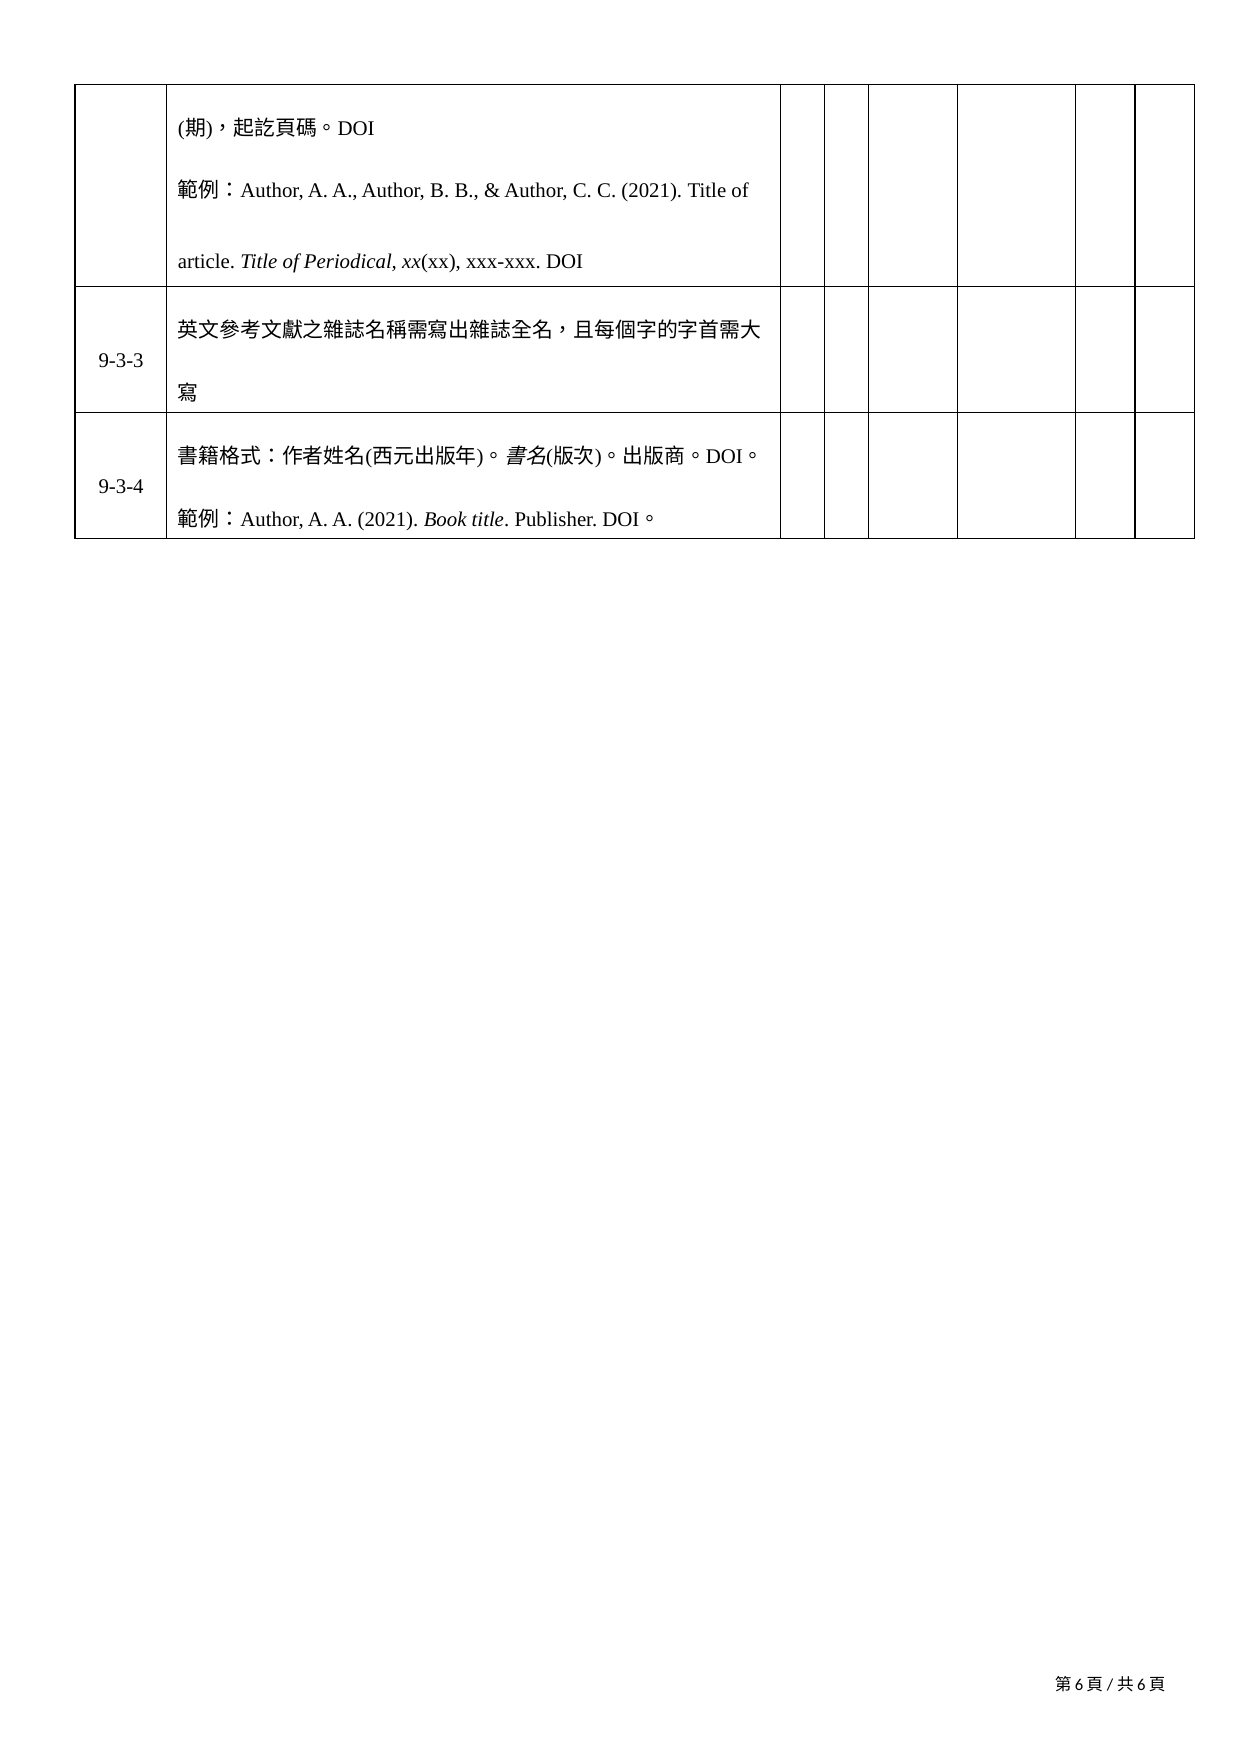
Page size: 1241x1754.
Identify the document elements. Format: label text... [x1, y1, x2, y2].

table_cell [781, 287, 824, 412]
table_cell 9-3-3 [76, 287, 166, 412]
table_cell (期)，起訖頁碼。DOI 範例：Author, A. A., Author, B. B., & Author, C. C. (2021). Title of article. Title of Periodical, xx(xx), xxx-xxx. DOI [167, 85, 780, 286]
table_cell [958, 85, 1075, 286]
table_cell [825, 85, 868, 286]
table_cell [1076, 85, 1134, 286]
table_cell [825, 413, 868, 538]
table_cell [781, 85, 824, 286]
table_cell [825, 287, 868, 412]
table_cell [1136, 287, 1194, 412]
table_cell [1076, 287, 1134, 412]
table_cell 9-3-4 [76, 413, 166, 538]
table_cell [958, 287, 1075, 412]
table_cell [1136, 413, 1194, 538]
table_cell [1136, 85, 1194, 286]
table_cell [958, 413, 1075, 538]
table_cell 英文參考文獻之雜誌名稱需寫出雜誌全名，且每個字的字首需大寫 [167, 287, 780, 412]
table_cell [1076, 413, 1134, 538]
table_cell [869, 413, 957, 538]
table_cell [869, 85, 957, 286]
table_cell 書籍格式：作者姓名(西元出版年)。書名(版次)。出版商。DOI。 範例：Author, A. A. (2021). Book title. Publisher. DOI。 [167, 413, 780, 538]
table_cell [76, 85, 166, 286]
table_cell [869, 287, 957, 412]
table_cell [781, 413, 824, 538]
